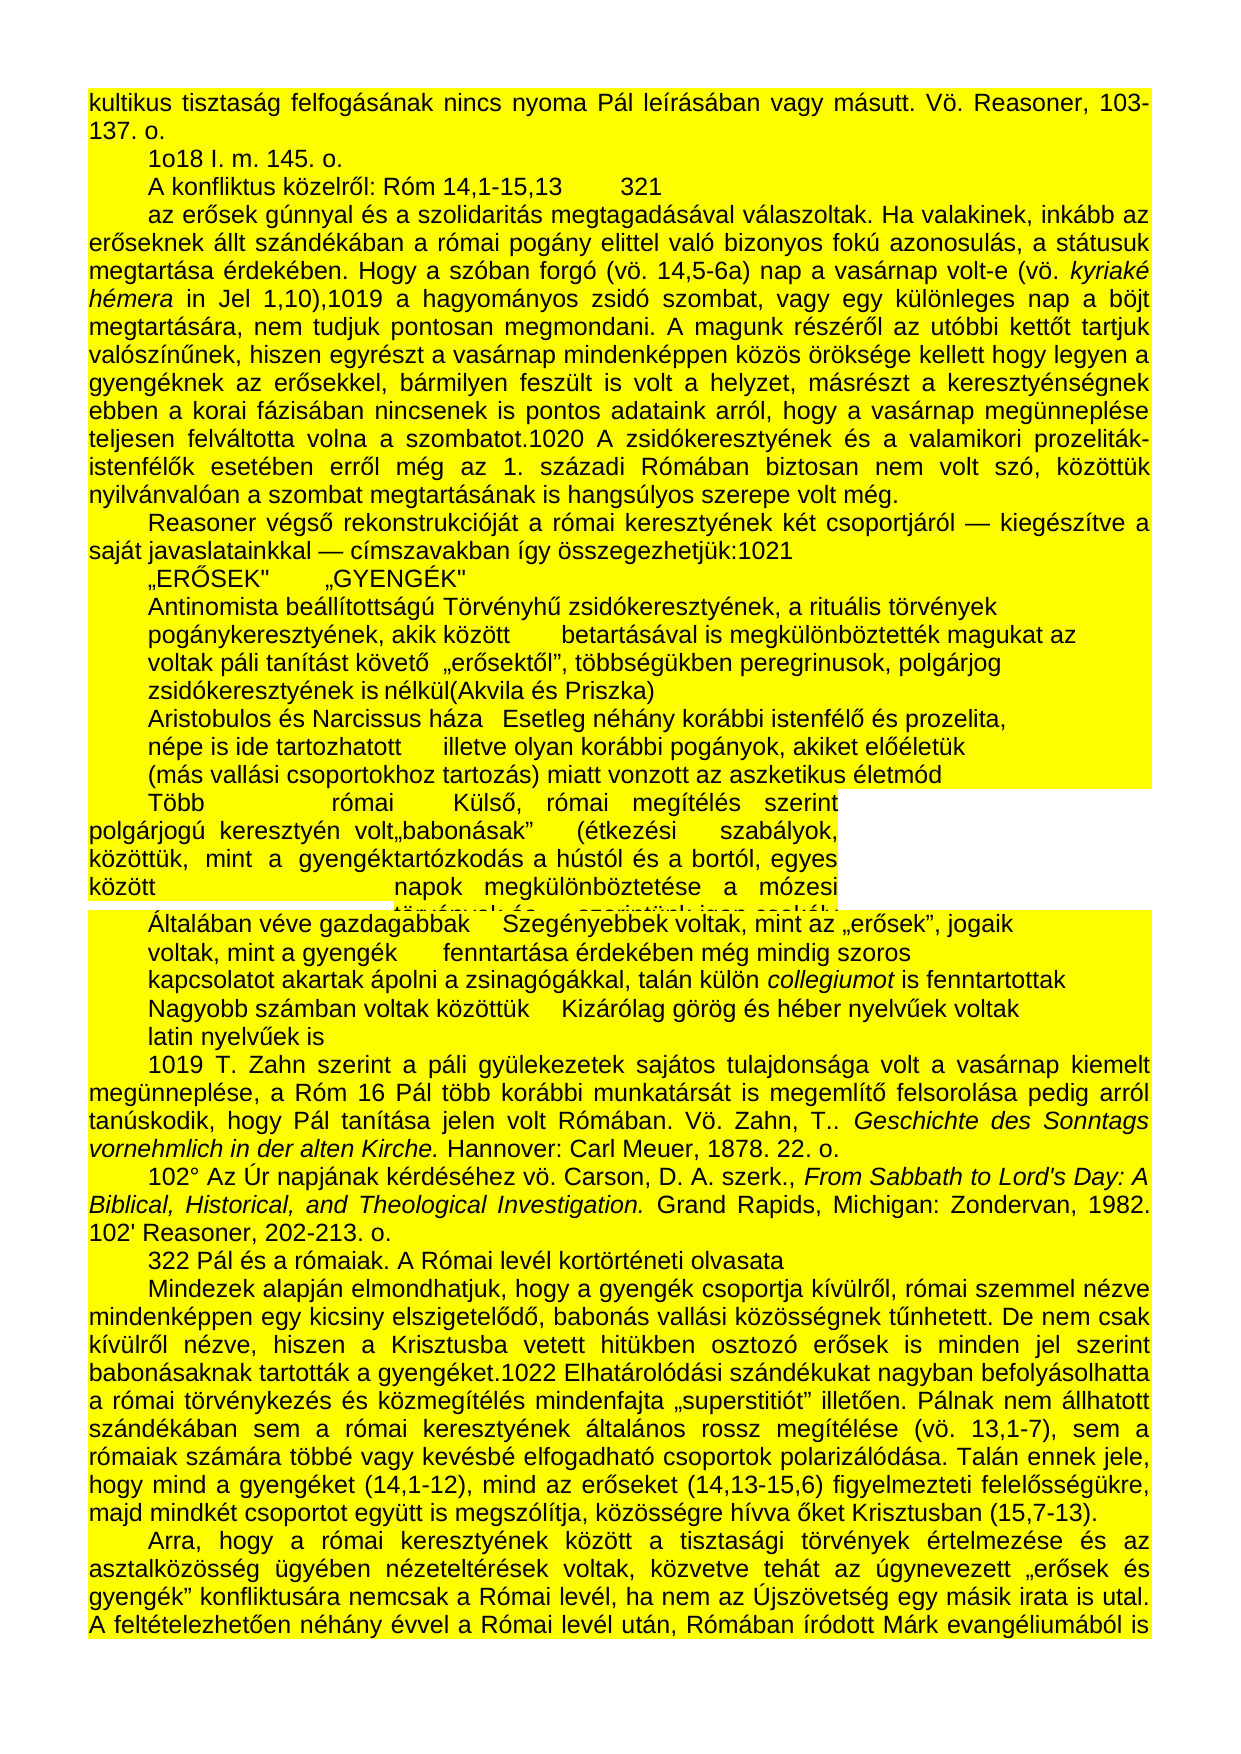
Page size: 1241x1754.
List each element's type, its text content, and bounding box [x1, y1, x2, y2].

text az erősek gúnnyal és a szolidaritás megtagadásával válaszoltak. Ha valakinek, inkább az erőseknek állt szándékában a római pogány elittel való bizonyos fokú azonosulás, a státusuk megtartása érdekében. Hogy a szóban forgó (vö. 14,5-6a) nap a vasárnap volt-e (vö. kyriaké hémera in Jel 1,10),1019 a hagyományos zsidó szombat, vagy egy különleges nap a böjt megtartására, nem tudjuk pontosan megmondani. A magunk részéről az utóbbi kettőt tartjuk valószínűnek, hiszen egyrészt a vasárnap mindenképpen közös öröksége kellett hogy legyen a gyengéknek az erősekkel, bármilyen feszült is volt a helyzet, másrészt a keresztyénségnek ebben a korai fázisában nincsenek is pontos adataink arról, hogy a vasárnap megünneplése teljesen felváltotta volna a szombatot.1020 A zsidókeresztyének és a valamikori prozeliták-istenfélők esetében erről még az 1. századi Rómában biztosan nem volt szó, közöttük nyilvánvalóan a szombat megtartásának is hangsúlyos szerepe volt még. [88, 201, 1152, 509]
text népe is ide tartozhatott illetve olyan korábbi pogányok, akiket előéletük [88, 733, 1152, 761]
text Mindezek alapján elmondhatjuk, hogy a gyengék csoportja kívülről, római szemmel nézve mindenképpen egy kicsiny elszigetelődő, babonás vallási közösségnek tűnhetett. De nem csak kívülről nézve, hiszen a Krisztusba vetett hitükben osztozó erősek is minden jel szerint babonásaknak tartották a gyengéket.1022 Elhatárolódási szándékukat nagyban befolyásolhatta a római törvénykezés és közmegítélés mindenfajta „superstitiót” illetően. Pálnak nem állhatott szándékában sem a római keresztyének általános rossz megítélése (vö. 13,1-7), sem a rómaiak számára többé vagy kevésbé elfogadható csoportok polarizálódása. Talán ennek jele, hogy mind a gyengéket (14,1-12), mind az erőseket (14,13-15,6) figyelmezteti felelősségükre, majd mindkét csoportot együtt is megszólítja, közösségre hívva őket Krisztusban (15,7-13). [88, 1274, 1152, 1527]
text 322 Pál és a rómaiak. A Római levél kortörténeti olvasata [88, 1246, 1152, 1274]
text Arra, hogy a római keresztyének között a tisztasági törvények értelmezése és az asztalközösség ügyében nézeteltérések voltak, közvetve tehát az úgynevezett „erősek és gyengék” konfliktusára nemcsak a Római levél, ha nem az Újszövetség egy másik irata is utal. A feltételezhetően néhány évvel a Római levél után, Rómában íródott Márk evangéliumából is [88, 1527, 1152, 1639]
table_header Több római polgárjogú keresztyén volt közöttük, mint a gyengék között [89, 901, 394, 910]
text voltak páli tanítást követő „erősektől”, többségükben peregrinusok, polgárjog [88, 649, 1152, 677]
text 102° Az Úr napjának kérdéséhez vö. Carson, D. A. szerk., From Sabbath to Lord's Day: A Biblical, Historical, and Theological Investigation. Grand Rapids, Michigan: Zondervan, 1982. 102' Reasoner, 202-213. o. [88, 1162, 1152, 1246]
text Nagyobb számban voltak közöttük Kizárólag görög és héber nyelvűek voltak [88, 994, 1152, 1022]
text Antinomista beállítottságú Törvényhű zsidókeresztyének, a rituális törvények [88, 593, 1152, 621]
text (más vallási csoportokhoz tartozás) miatt vonzott az aszketikus életmód [88, 761, 1152, 789]
text voltak, mint a gyengék fenntartása érdekében még mindig szoros [88, 938, 1152, 966]
text 1019 T. Zahn szerint a páli gyülekezetek sajátos tulajdonsága volt a vasárnap kiemelt megünneplése, a Róm 16 Pál több korábbi munkatársát is megemlítő felsorolása pedig arról tanúskodik, hogy Pál tanítása jelen volt Rómában. Vö. Zahn, T.. Geschichte des Sonntags vornehmlich in der alten Kirche. Hannover: Carl Meuer, 1878. 22. o. [88, 1050, 1152, 1162]
text 1o18 I. m. 145. o. [88, 144, 1152, 173]
text Reasoner végső rekonstrukcióját a római keresztyének két csoportjáról — kiegészítve a saját javaslatainkkal — címszavakban így összegezhetjük:1021 [88, 509, 1152, 565]
text Aristobulos és Narcissus háza Esetleg néhány korábbi istenfélő és prozelita, [88, 705, 1152, 733]
text kapcsolatot akartak ápolni a zsinagógákkal, talán külön collegiumot is fenntartottak [88, 966, 1152, 994]
text „ERŐSEK" „GYENGÉK" [88, 565, 1152, 593]
text latin nyelvűek is [88, 1022, 1152, 1050]
text pogánykeresztyének, akik között betartásával is megkülönböztették magukat az [88, 621, 1152, 649]
text A konfliktus közelről: Róm 14,1-15,13 321 [88, 173, 1152, 201]
text kultikus tisztaság felfogásának nincs nyoma Pál leírásában vagy másutt. Vö. Reasoner, 103-137. o. [88, 88, 1152, 144]
text Általában véve gazdagabbak Szegényebbek voltak, mint az „erősek”, jogaik [88, 910, 1152, 938]
text zsidókeresztyének is nélkül(Akvila és Priszka) [88, 677, 1152, 705]
